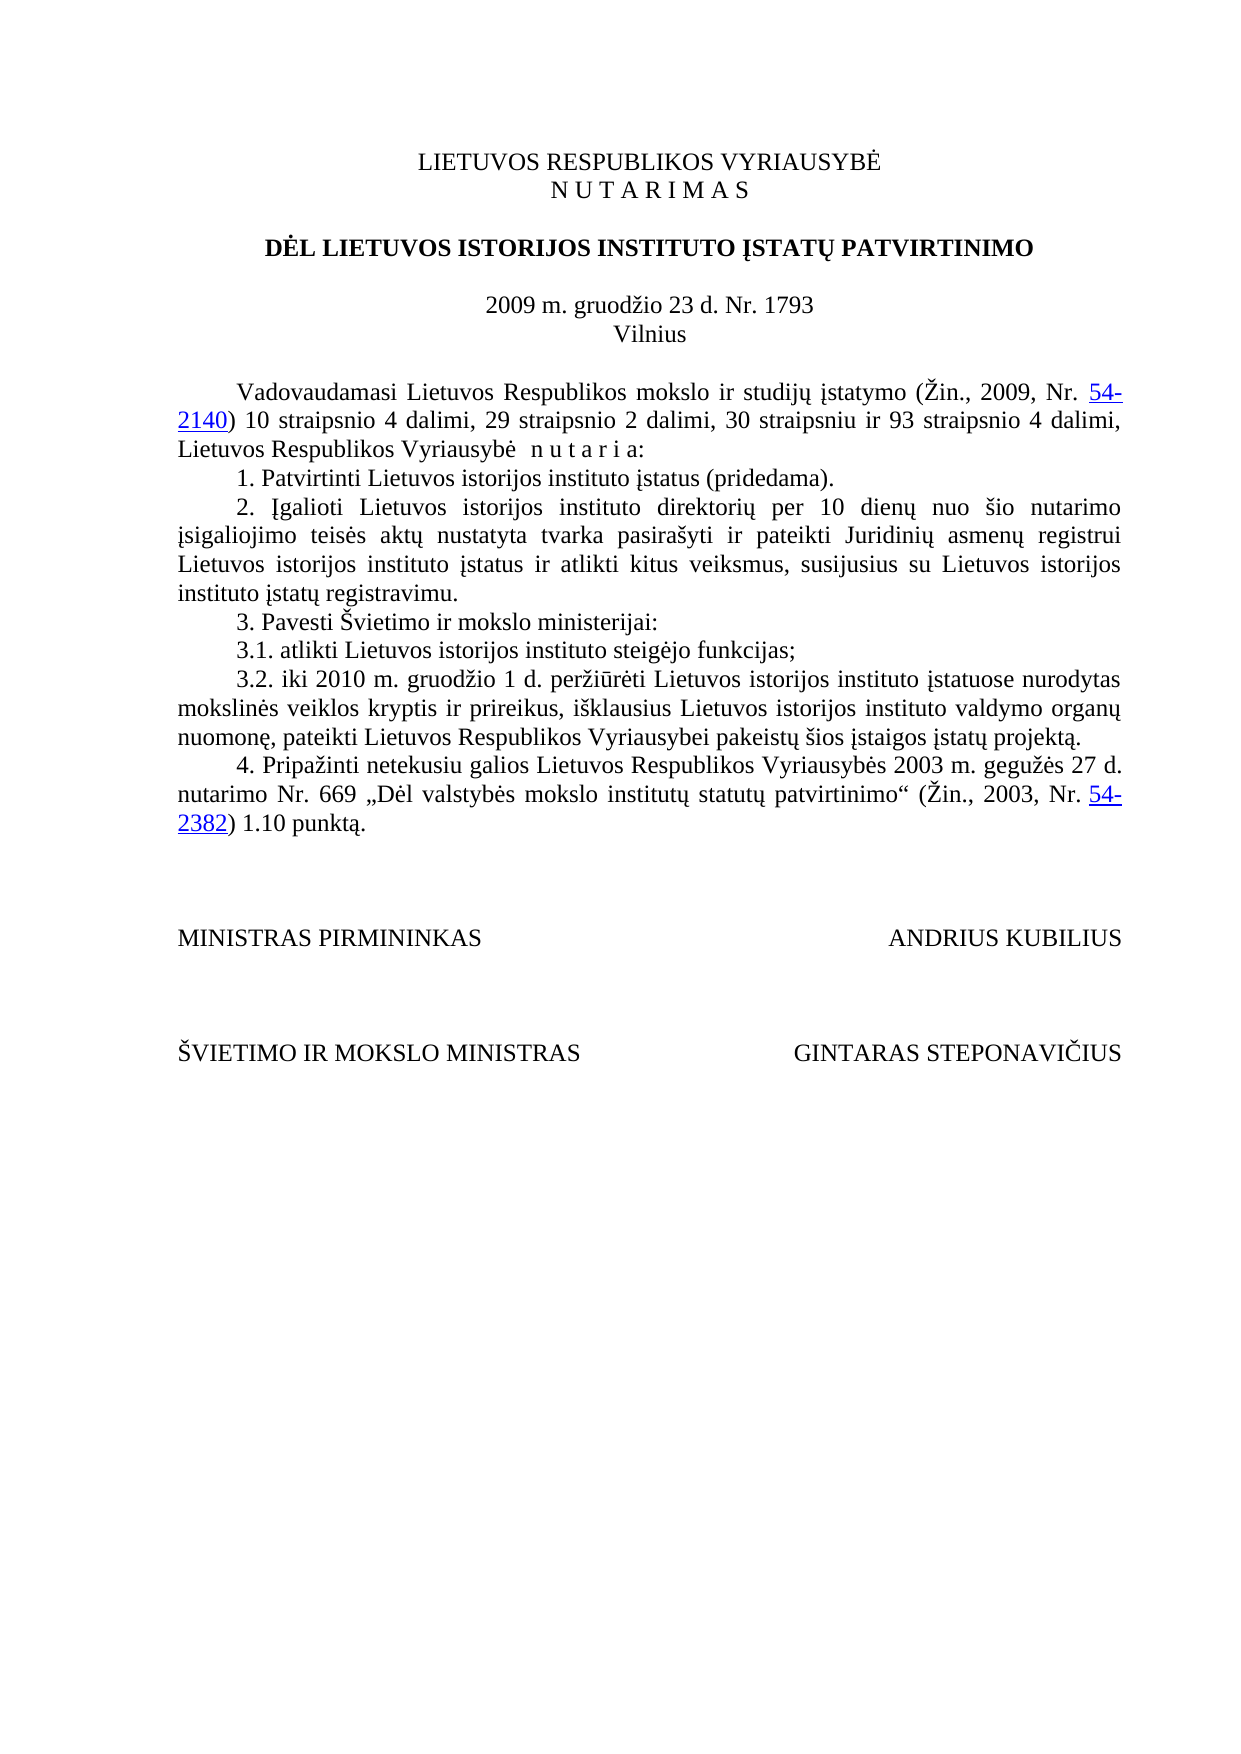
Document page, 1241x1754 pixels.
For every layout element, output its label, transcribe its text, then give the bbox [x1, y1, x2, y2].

text Lietuvos Respublikos Vyriausybė [177, 147, 1122, 176]
text 4. Pripažinti netekusiu galios Lietuvos Respublikos Vyriausybės 2003 m. gegužės 27 d. nutarimo Nr. 669 „Dėl valstybės mokslo institutų statutų patvirtinimo“ (Žin., 2003, Nr. 54-2382) 1.10 punktą. [177, 751, 1122, 837]
text Vadovaudamasi Lietuvos Respublikos mokslo ir studijų įstatymo (Žin., 2009, Nr. 54-2140) 10 straipsnio 4 dalimi, 29 straipsnio 2 dalimi, 30 straipsniu ir 93 straipsnio 4 dalimi, Lietuvos Respublikos Vyriausybė nutaria: [177, 377, 1122, 463]
text NUTARIMAS [177, 176, 1122, 204]
text MINISTRAS PIRMININKAS ANDRIUS KUBILIUS [177, 923, 1122, 952]
text 2. Įgalioti Lietuvos istorijos instituto direktorių per 10 dienų nuo šio nutarimo įsigaliojimo teisės aktų nustatyta tvarka pasirašyti ir pateikti Juridinių asmenų registrui Lietuvos istorijos instituto įstatus ir atlikti kitus veiksmus, susijusius su Lietuvos istorijos instituto įstatų registravimu. [177, 492, 1122, 607]
text 3.1. atlikti Lietuvos istorijos instituto steigėjo funkcijas; [177, 636, 1122, 664]
text 1. Patvirtinti Lietuvos istorijos instituto įstatus (pridedama). [177, 463, 1122, 492]
text 2009 m. gruodžio 23 d. Nr. 1793 [177, 291, 1122, 319]
text DĖL LIETUVOS ISTORIJOS INSTITUTO ĮSTATŲ PATVIRTINIMO [177, 233, 1122, 262]
text 3.2. iki 2010 m. gruodžio 1 d. peržiūrėti Lietuvos istorijos instituto įstatuose nurodytas mokslinės veiklos kryptis ir prireikus, išklausius Lietuvos istorijos instituto valdymo organų nuomonę, pateikti Lietuvos Respublikos Vyriausybei pakeistų šios įstaigos įstatų projektą. [177, 664, 1122, 751]
text ŠVIETIMO IR MOKSLO MINISTRAS GINTARAS STEPONAVIČIUS [177, 1038, 1122, 1067]
text 3. Pavesti Švietimo ir mokslo ministerijai: [177, 607, 1122, 636]
text Vilnius [177, 319, 1122, 348]
